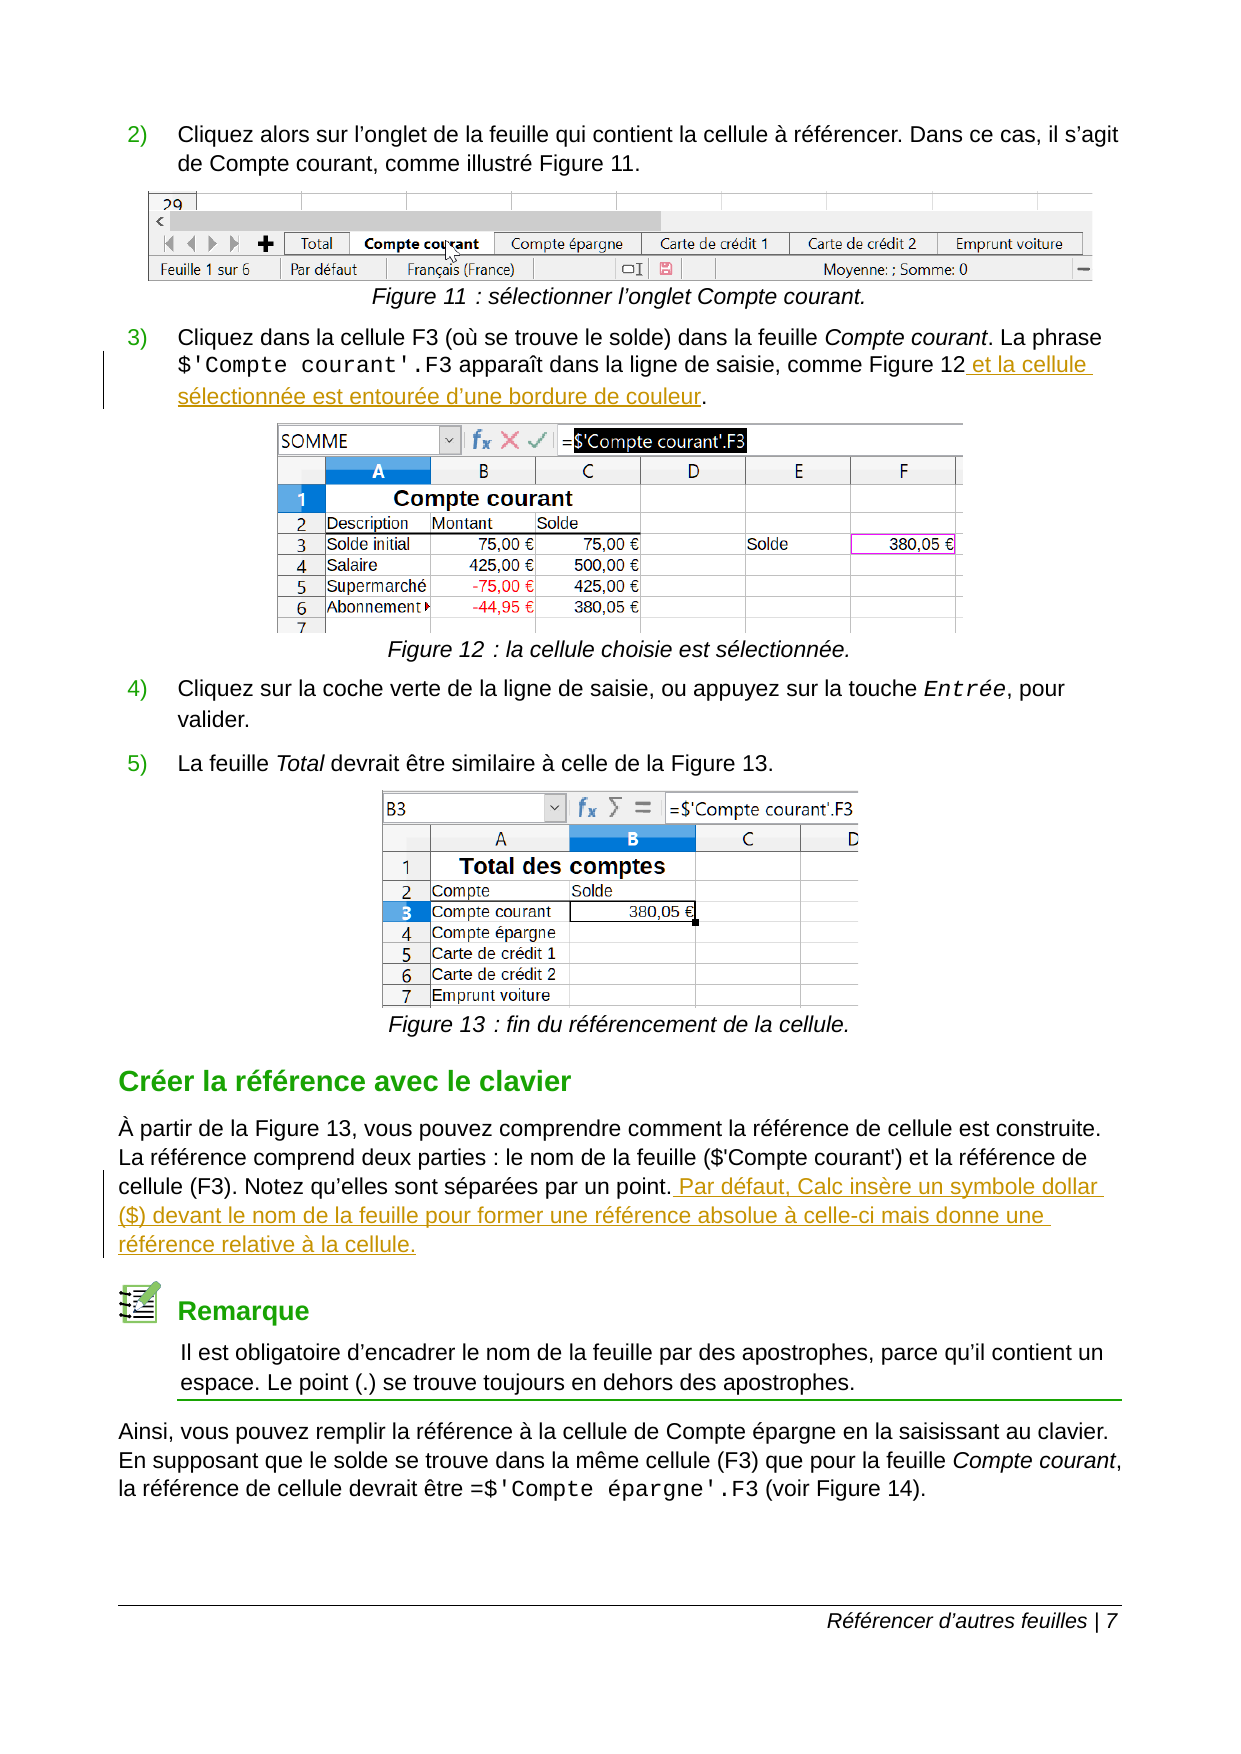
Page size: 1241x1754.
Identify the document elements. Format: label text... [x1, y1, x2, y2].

list Remarque [118, 1280, 1122, 1326]
list Cliquez dans la cellule F3 (où se trouve le solde) dans la feuille Compte courant. La phrase $'Compte courant'.F3 apparaît dans la ligne de saisie, comme Figure 12 et la cellule sélectionnée est entourée d’une bordure de couleur. [148, 321, 1122, 409]
text Il est obligatoire d’encadrer le nom de la feuille par des apostrophes, parce qu’il contient un espace. Le point (.) se trouve toujours en dehors des apostrophes. [177, 1334, 1122, 1399]
picture [277, 423, 963, 633]
subtitle Créer la référence avec le clavier [118, 1064, 1122, 1097]
list Cliquez sur la coche verte de la ligne de saisie, ou appuyez sur la touche Entrée, pour valider. [148, 674, 1122, 732]
text Ainsi, vous pouvez remplir la référence à la cellule de Compte épargne en la saisissant au clavier. En supposant que le solde se trouve dans la même cellule (F3) que pour la feuille Compte courant, la référence de cellule devrait être =$'Compte épargne'.F3 (voir Figure 14). [118, 1416, 1122, 1503]
text Figure 11 : sélectionner l’onglet Compte courant. [118, 280, 1122, 310]
text Figure 12 : la cellule choisie est sélectionnée. [118, 633, 1122, 662]
picture [382, 790, 859, 1008]
list Cliquez alors sur l’onglet de la feuille qui contient la cellule à référencer. Dans ce cas, il s’agit de Compte courant, comme illustré Figure 11. [148, 118, 1122, 176]
text Figure 13 : fin du référencement de la cellule. [118, 1008, 1122, 1037]
picture [148, 191, 1093, 281]
text À partir de la Figure 13, vous pouvez comprendre comment la référence de cellule est construite. La référence comprend deux parties : le nom de la feuille ($'Compte courant') et la référence de cellule (F3). Notez qu’elles sont séparées par un point. Par défaut, Calc insère un symbole dollar ($) devant le nom de la feuille pour former une référence absolue à celle-ci mais donne une référence relative à la cellule. [118, 1112, 1122, 1258]
list La feuille Total devrait être similaire à celle de la Figure 13. [148, 747, 1122, 776]
